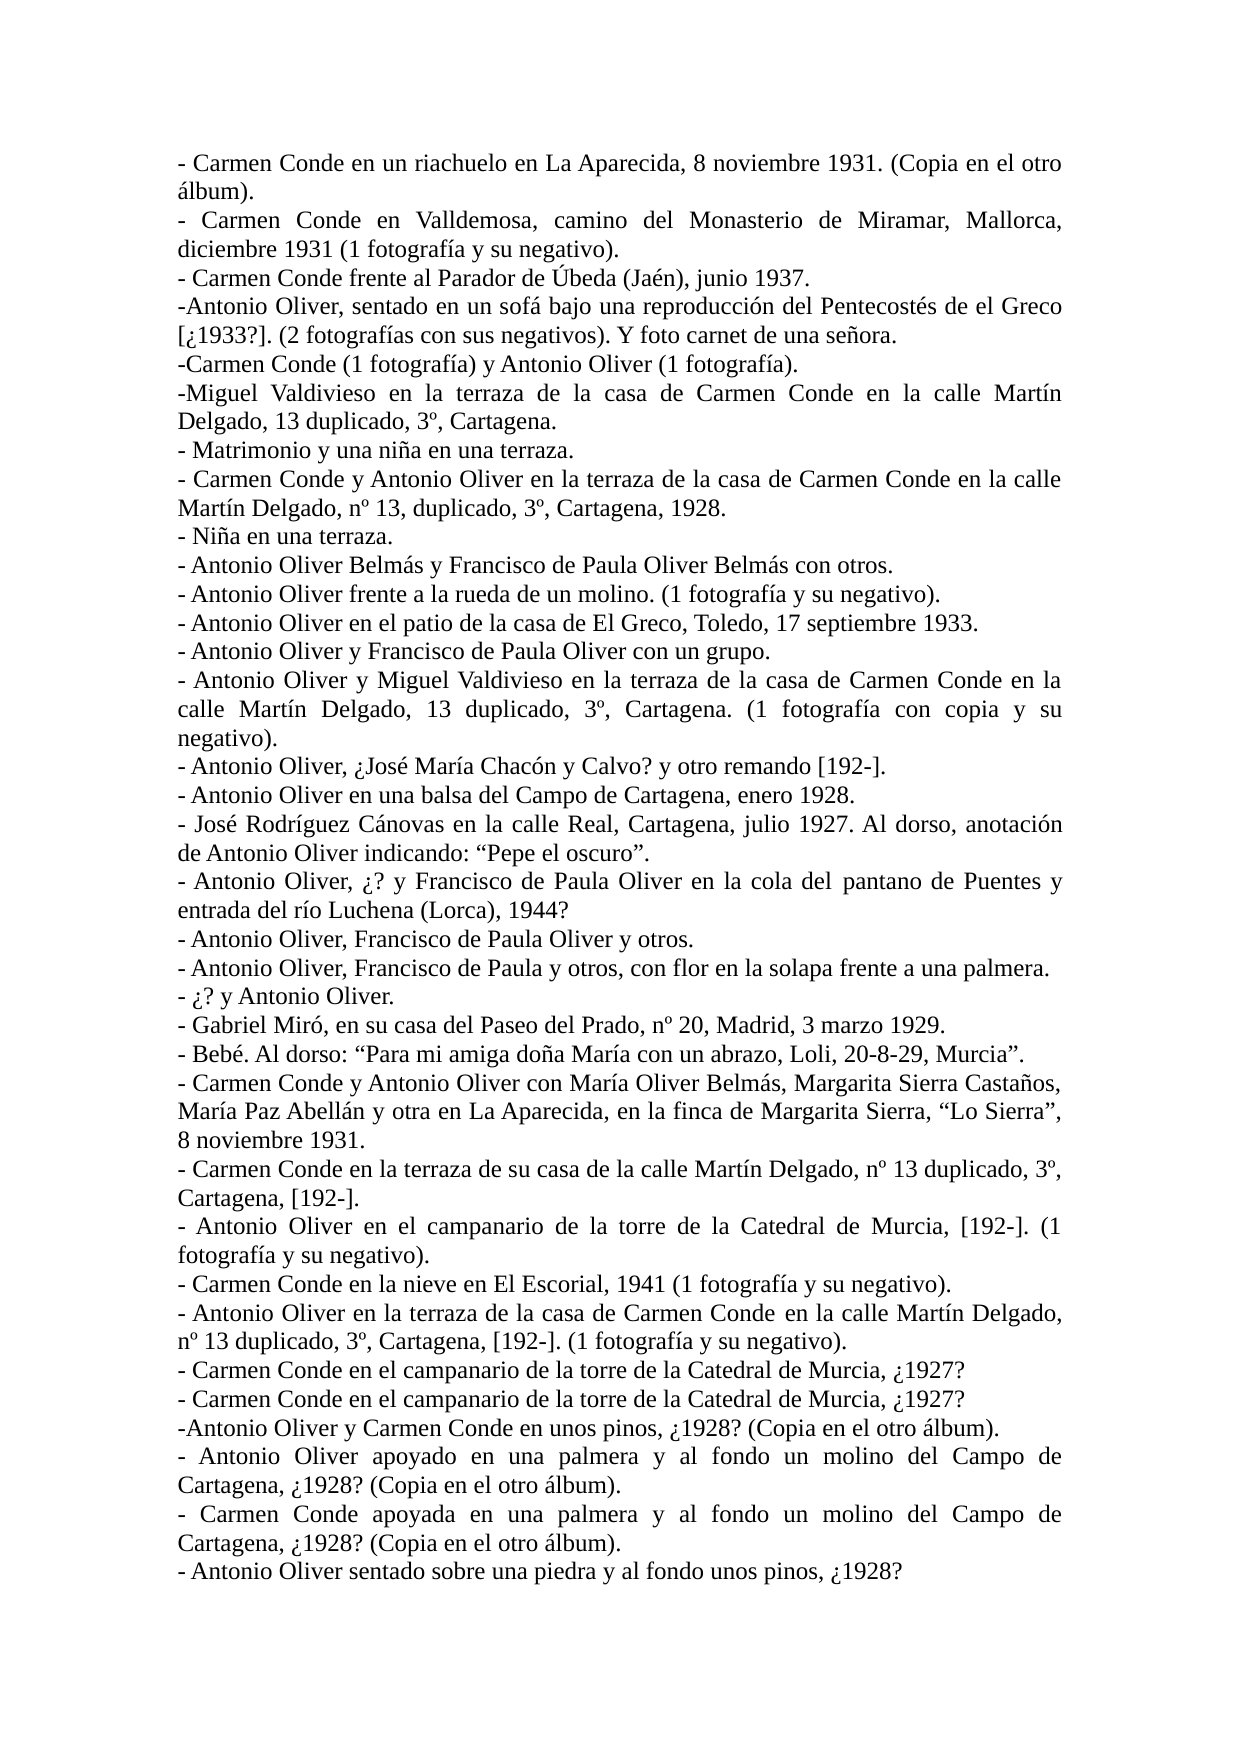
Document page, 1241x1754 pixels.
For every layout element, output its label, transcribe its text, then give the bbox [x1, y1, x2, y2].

text - Matrimonio y una niña en una terraza. [177, 435, 1063, 464]
text - Antonio Oliver y Francisco de Paula Oliver con un grupo. [177, 636, 1063, 665]
text - Carmen Conde apoyada en una palmera y al fondo un molino del Campo de Cartagena, ¿1928? (Copia en el otro álbum). [177, 1499, 1063, 1556]
text - Bebé. Al dorso: “Para mi amiga doña María con un abrazo, Loli, 20-8-29, Murcia”. [177, 1039, 1063, 1068]
text - Carmen Conde frente al Parador de Úbeda (Jaén), junio 1937. [177, 263, 1063, 291]
text - Niña en una terraza. [177, 521, 1063, 550]
text -Carmen Conde (1 fotografía) y Antonio Oliver (1 fotografía). [177, 349, 1063, 378]
text -Antonio Oliver, sentado en un sofá bajo una reproducción del Pentecostés de el Greco [¿1933?]. (2 fotografías con sus negativos). Y foto carnet de una señora. [177, 291, 1063, 349]
text - Antonio Oliver, Francisco de Paula Oliver y otros. [177, 924, 1063, 953]
text - Antonio Oliver en el patio de la casa de El Greco, Toledo, 17 septiembre 1933. [177, 608, 1063, 636]
text - Carmen Conde en la terraza de su casa de la calle Martín Delgado, nº 13 duplicado, 3º, Cartagena, [192-]. [177, 1154, 1063, 1211]
text - Gabriel Miró, en su casa del Paseo del Prado, nº 20, Madrid, 3 marzo 1929. [177, 1010, 1063, 1039]
text - Antonio Oliver frente a la rueda de un molino. (1 fotografía y su negativo). [177, 579, 1063, 608]
text - Carmen Conde en Valldemosa, camino del Monasterio de Miramar, Mallorca, diciembre 1931 (1 fotografía y su negativo). [177, 205, 1063, 263]
text - Carmen Conde en la nieve en El Escorial, 1941 (1 fotografía y su negativo). [177, 1269, 1063, 1298]
text - Antonio Oliver, ¿José María Chacón y Calvo? y otro remando [192-]. [177, 751, 1063, 780]
text - Antonio Oliver, Francisco de Paula y otros, con flor en la solapa frente a una palmera. [177, 953, 1063, 981]
text - Antonio Oliver sentado sobre una piedra y al fondo unos pinos, ¿1928? [177, 1556, 1063, 1585]
text - Carmen Conde en el campanario de la torre de la Catedral de Murcia, ¿1927? [177, 1355, 1063, 1384]
text - ¿? y Antonio Oliver. [177, 981, 1063, 1010]
text - Antonio Oliver apoyado en una palmera y al fondo un molino del Campo de Cartagena, ¿1928? (Copia en el otro álbum). [177, 1441, 1063, 1499]
text - José Rodríguez Cánovas en la calle Real, Cartagena, julio 1927. Al dorso, anotación de Antonio Oliver indicando: “Pepe el oscuro”. [177, 809, 1063, 866]
text -Antonio Oliver y Carmen Conde en unos pinos, ¿1928? (Copia en el otro álbum). [177, 1413, 1063, 1441]
text -Miguel Valdivieso en la terraza de la casa de Carmen Conde en la calle Martín Delgado, 13 duplicado, 3º, Cartagena. [177, 378, 1063, 435]
text - Antonio Oliver Belmás y Francisco de Paula Oliver Belmás con otros. [177, 550, 1063, 579]
text - Antonio Oliver, ¿? y Francisco de Paula Oliver en la cola del pantano de Puentes y entrada del río Luchena (Lorca), 1944? [177, 866, 1063, 924]
text - Antonio Oliver en una balsa del Campo de Cartagena, enero 1928. [177, 780, 1063, 809]
text - Antonio Oliver en el campanario de la torre de la Catedral de Murcia, [192-]. (1 fotografía y su negativo). [177, 1211, 1063, 1269]
text - Carmen Conde en el campanario de la torre de la Catedral de Murcia, ¿1927? [177, 1384, 1063, 1413]
text - Carmen Conde en un riachuelo en La Aparecida, 8 noviembre 1931. (Copia en el otro álbum). [177, 148, 1063, 205]
text - Carmen Conde y Antonio Oliver en la terraza de la casa de Carmen Conde en la calle Martín Delgado, nº 13, duplicado, 3º, Cartagena, 1928. [177, 464, 1063, 521]
text - Carmen Conde y Antonio Oliver con María Oliver Belmás, Margarita Sierra Castaños, María Paz Abellán y otra en La Aparecida, en la finca de Margarita Sierra, “Lo Sierra”, 8 noviembre 1931. [177, 1068, 1063, 1154]
text - Antonio Oliver en la terraza de la casa de Carmen Conde en la calle Martín Delgado, nº 13 duplicado, 3º, Cartagena, [192-]. (1 fotografía y su negativo). [177, 1298, 1063, 1355]
text - Antonio Oliver y Miguel Valdivieso en la terraza de la casa de Carmen Conde en la calle Martín Delgado, 13 duplicado, 3º, Cartagena. (1 fotografía con copia y su negativo). [177, 665, 1063, 751]
